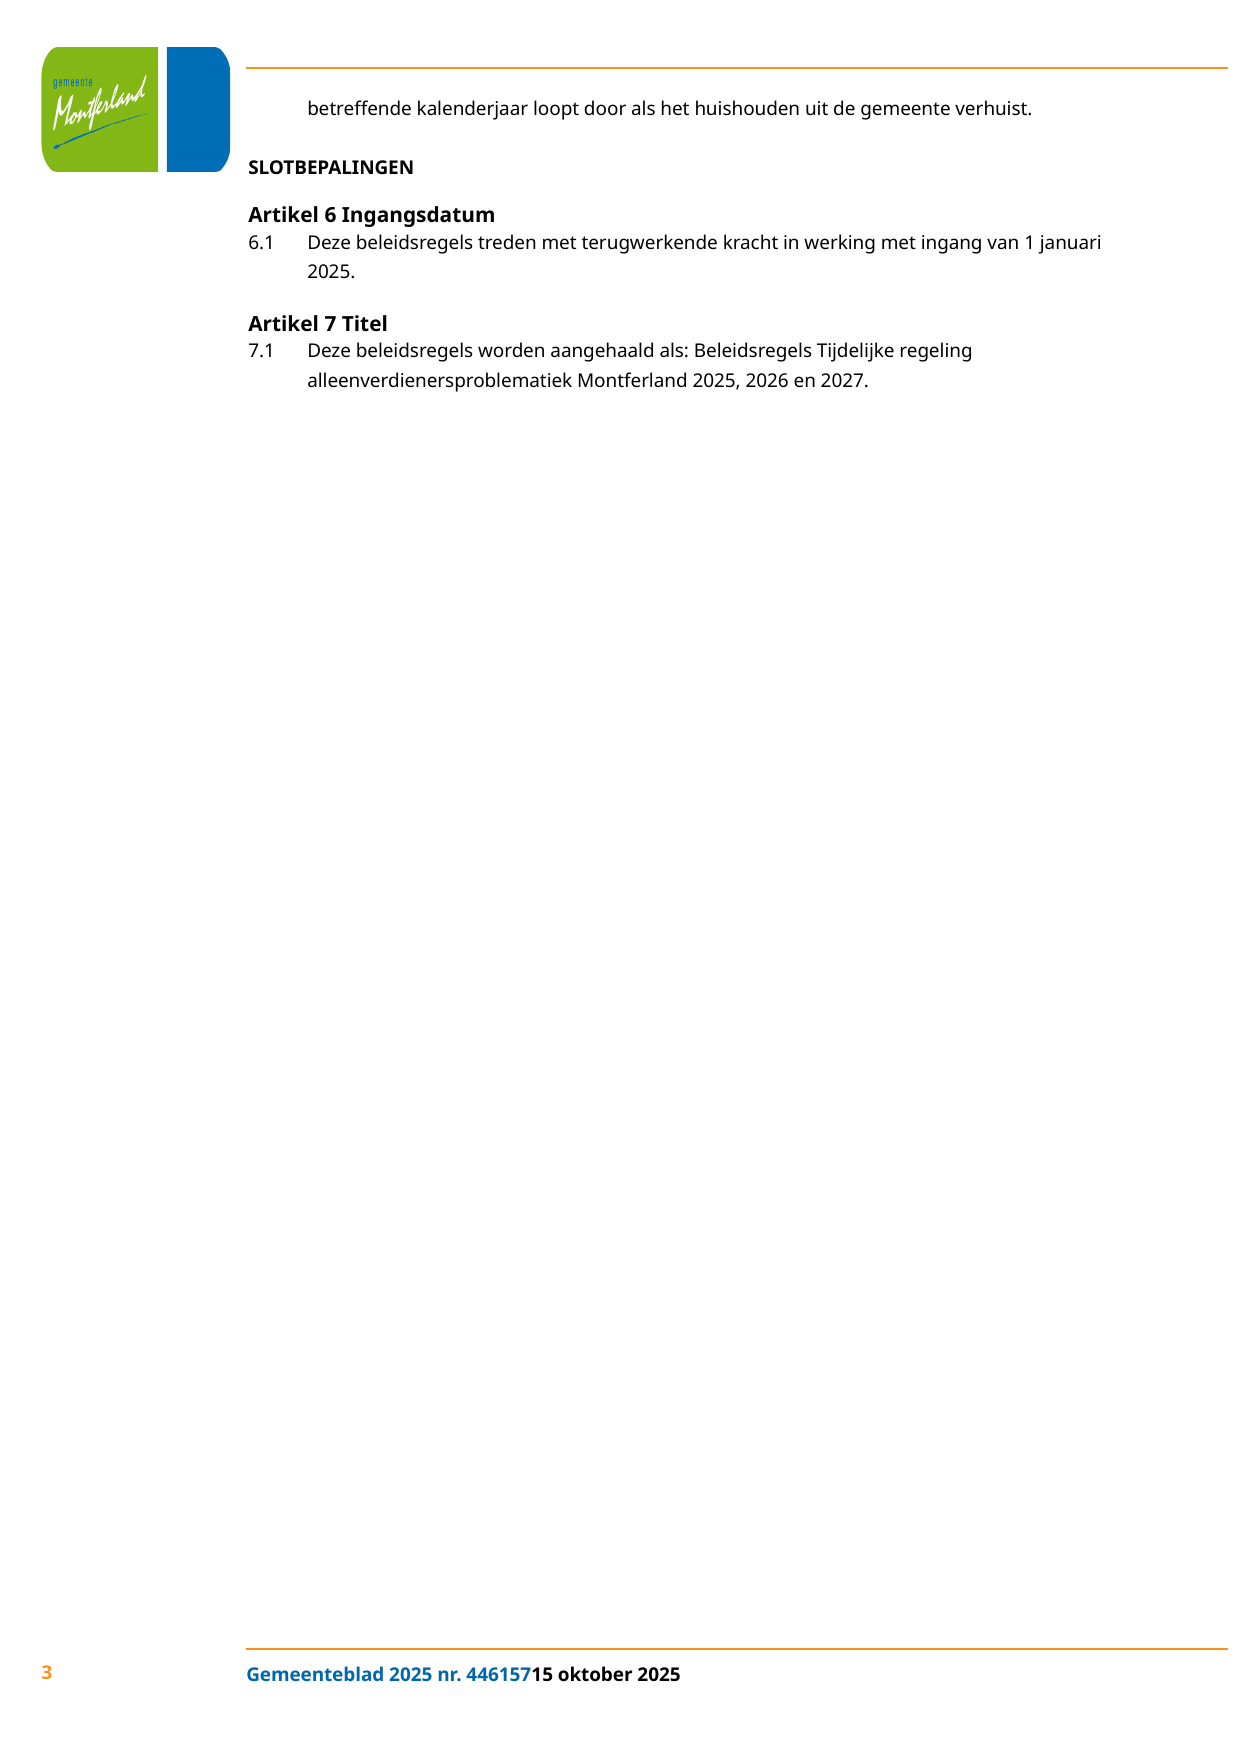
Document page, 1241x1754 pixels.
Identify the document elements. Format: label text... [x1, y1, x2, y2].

picture [41, 47, 231, 172]
list betreffende kalenderjaar loopt door als het huishouden uit de gemeente verhuist. [248, 95, 1152, 121]
list Deze beleidsregels treden met terugwerkende kracht in werking met ingang van 1 januari 2025. [248, 229, 1152, 284]
text SLOTBEPALINGEN [248, 154, 1152, 180]
text Artikel 7 Titel [248, 309, 1152, 337]
text Artikel 6 Ingangsdatum [248, 201, 1152, 229]
list Deze beleidsregels worden aangehaald als: Beleidsregels Tijdelijke regeling alleenverdienersproblematiek Montferland 2025, 2026 en 2027. [248, 337, 1152, 393]
